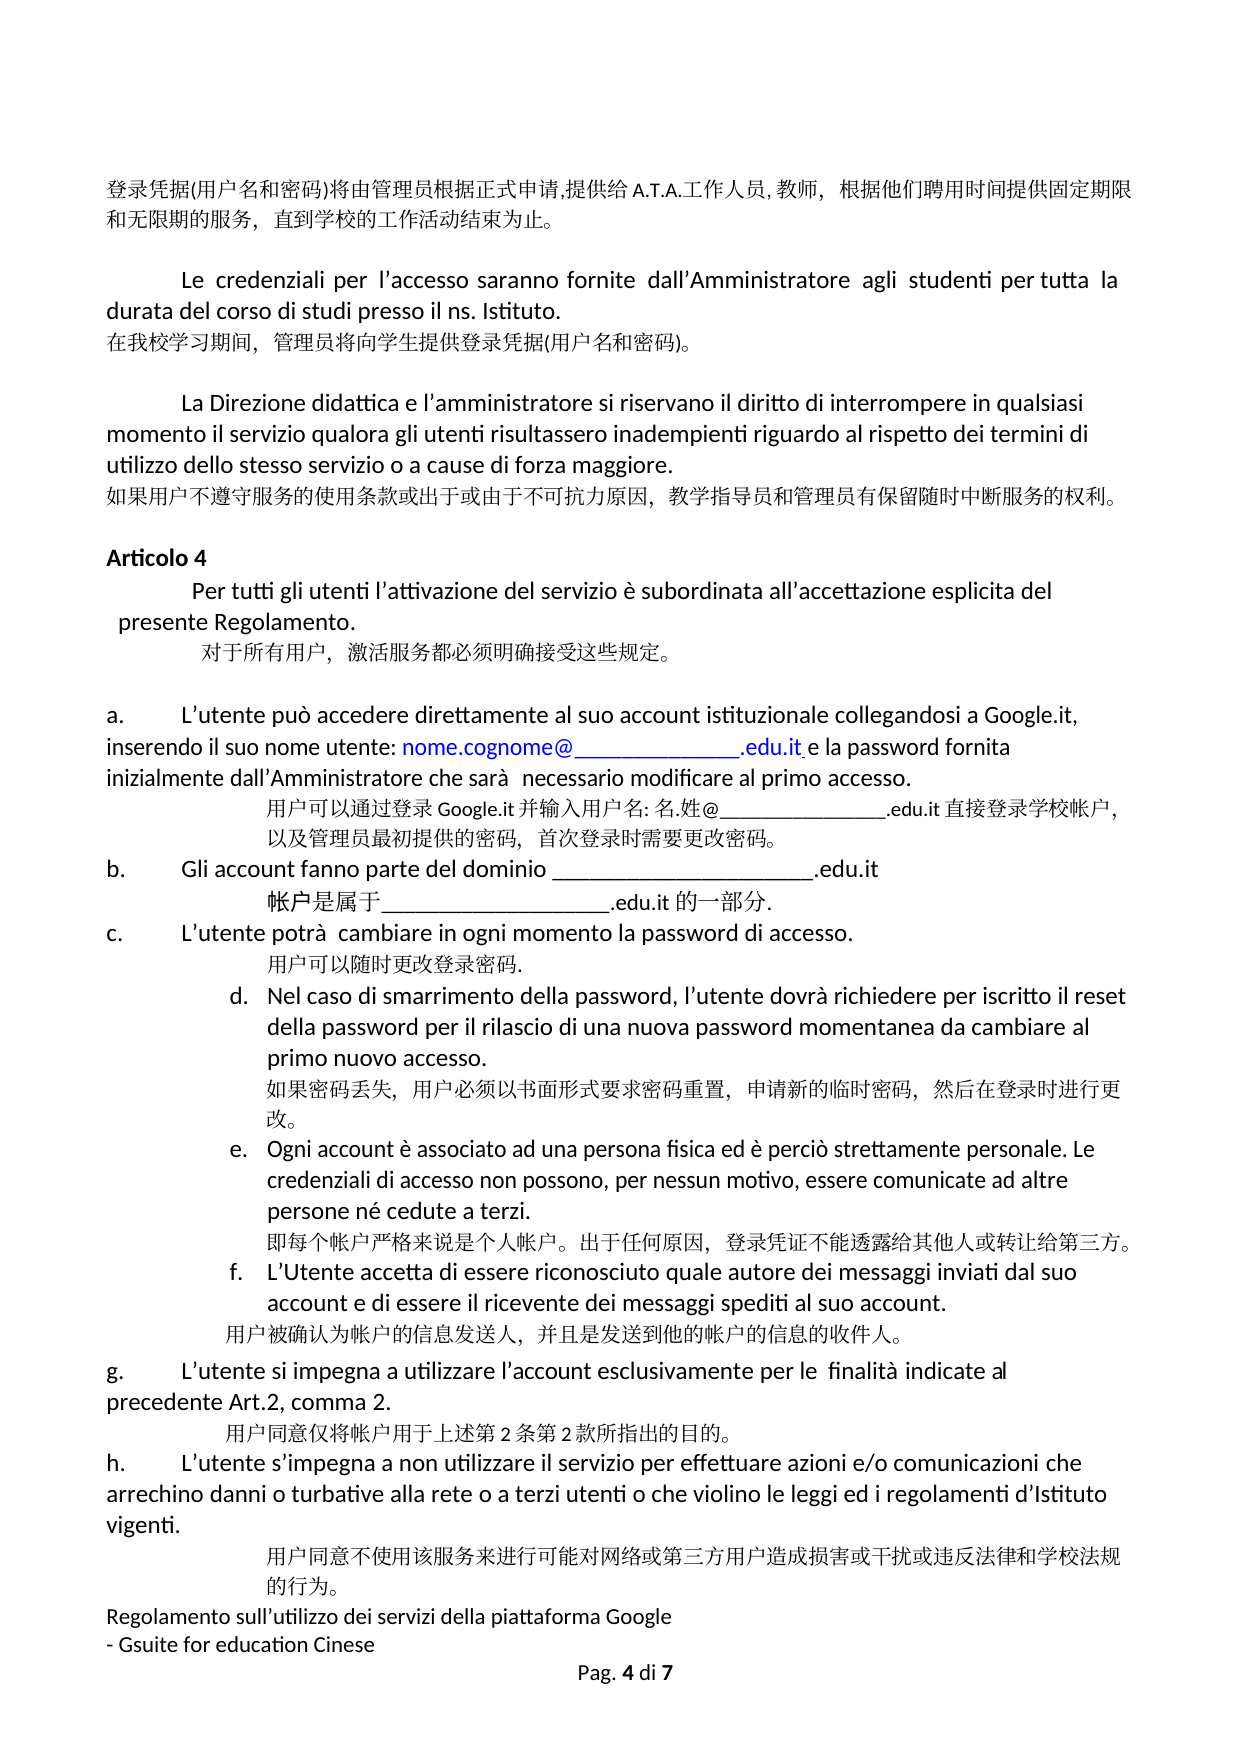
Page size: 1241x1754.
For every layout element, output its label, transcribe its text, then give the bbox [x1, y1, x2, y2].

text Per tutti gli utenti l’attivazione del servizio è subordinata all’accettazione esplicita del presente Regolamento. [118, 575, 1122, 636]
list L’utente s’impegna a non utilizzare il servizio per effettuare azioni e/o comunicazioni che arrechino danni o turbative alla rete o a terzi utenti o che violino le leggi ed i regolamenti d’Istituto vigenti. [106, 1447, 1123, 1540]
list L’utente potrà cambiare in ogni momento la password di accesso. [106, 918, 1134, 948]
text 在我校学习期间，管理员将向学生提供登录凭据(用户名和密码)。 [106, 326, 1134, 356]
text 用户同意不使用该服务来进行可能对网络或第三方用户造成损害或干扰或违反法律和学校法规的行为。 [267, 1540, 1134, 1600]
list Nel caso di smarrimento della password, l’utente dovrà richiedere per iscritto il reset della password per il rilascio di una nuova password momentanea da cambiare al primo nuovo accesso. [229, 980, 1134, 1073]
text 用户被确认为帐户的信息发送人，并且是发送到他的帐户的信息的收件人。 [106, 1318, 1134, 1348]
list L’Utente accetta di essere riconosciuto quale autore dei messaggi inviati dal suo account e di essere il ricevente dei messaggi spediti al suo account. [229, 1256, 1134, 1318]
text 登录凭据(用户名和密码)将由管理员根据正式申请,提供给A.T.A.工作人员, 教师，根据他们聘用时间提供固定期限和无限期的服务，直到学校的工作活动结束为止。 [106, 173, 1134, 233]
text 用户同意仅将帐户用于上述第2条第2款所指出的目的。 [106, 1417, 1134, 1447]
text 帐户是属于____________________.edu.it 的一部分. [229, 884, 1122, 917]
list Ogni account è associato ad una persona fisica ed è perciò strettamente personale. Le credenziali di accesso non possono, per nessun motivo, essere comunicate ad altre persone né cedute a terzi. [229, 1133, 1134, 1226]
text 用户可以通过登录Google.it并输入用户名: 名.姓@________________.edu.it直接登录学校帐户，以及管理员最初提供的密码，首次登录时需要更改密码。 [267, 793, 1134, 853]
text Le credenziali per l’accesso saranno fornite dall’Amministratore agli studenti per tutta la durata del corso di studi presso il ns. Istituto. [106, 264, 1122, 326]
text 即每个帐户严格来说是个人帐户。出于任何原因，登录凭证不能透露给其他人或转让给第三方。 [267, 1226, 1134, 1256]
text 如果密码丢失，用户必须以书面形式要求密码重置，申请新的临时密码，然后在登录时进行更改。 [267, 1073, 1134, 1133]
list L’utente può accedere direttamente al suo account istituzionale collegandosi a Google.it, inserendo il suo nome utente: nome.cognome@______________.edu.it e la password fornita inizialmente dall’Amministratore che sarà necessario modificare al primo accesso. [106, 700, 1122, 792]
list L’utente si impegna a utilizzare l’account esclusivamente per le finalità indicate al precedente Art.2, comma 2. [106, 1348, 1123, 1417]
text 如果用户不遵守服务的使用条款或出于或由于不可抗力原因，教学指导员和管理员有保留随时中断服务的权利。 [106, 481, 1134, 510]
text La Direzione didattica e l’amministratore si riservano il diritto di interrompere in qualsiasi momento il servizio qualora gli utenti risultassero inadempienti riguardo al rispetto dei termini di utilizzo dello stesso servizio o a cause di forza maggiore. [106, 387, 1122, 480]
subtitle Articolo 4 [106, 542, 1134, 573]
list Gli account fanno parte del dominio _____________________.edu.it [106, 853, 1122, 883]
text 对于所有用户，激活服务都必须明确接受这些规定。 [106, 637, 1134, 667]
text 用户可以随时更改登录密码. [229, 948, 1134, 979]
